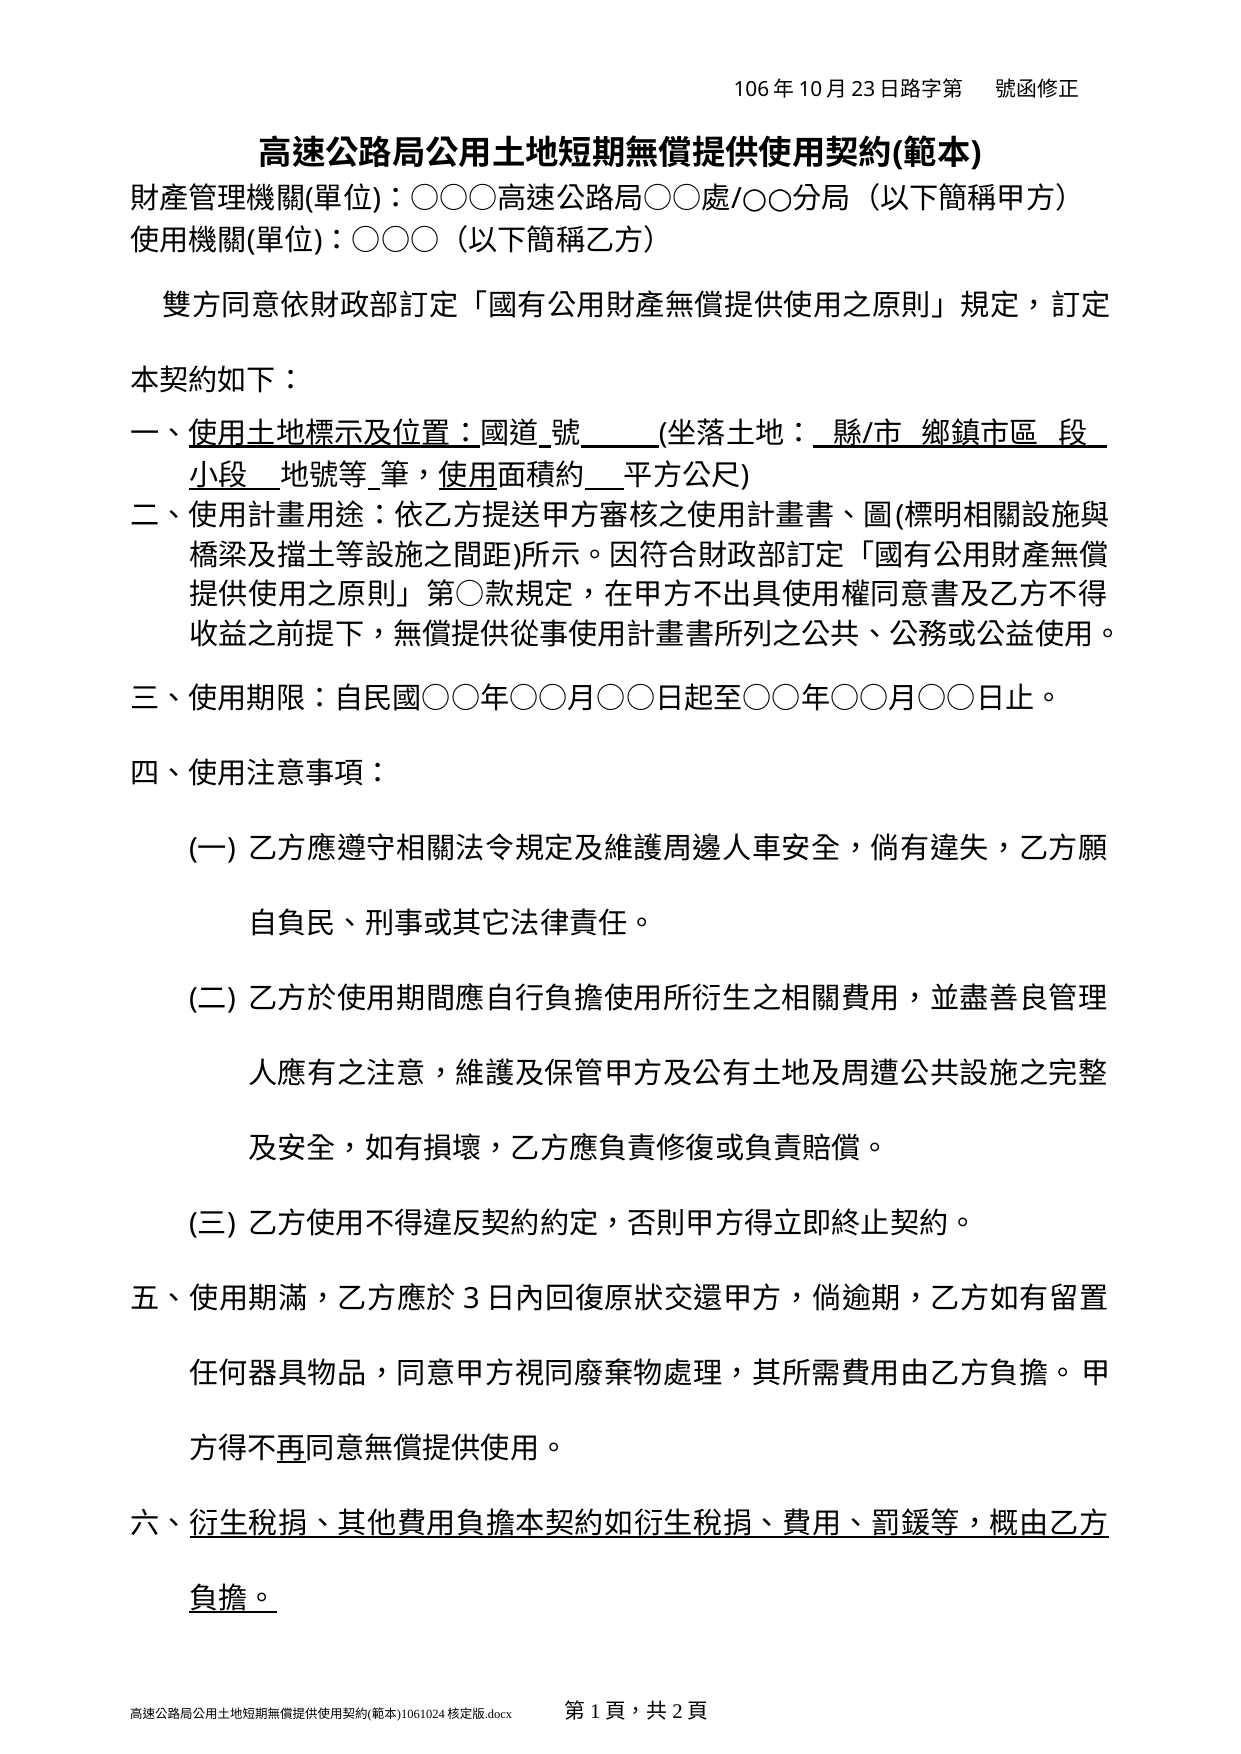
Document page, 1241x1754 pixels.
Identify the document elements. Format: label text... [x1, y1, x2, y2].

text 一、使用土地標示及位置：國道 號 (坐落土地： 縣/市 鄉鎮市區 段 小段 地號等 筆，使用面積約 平方公尺) [130, 409, 1110, 494]
text 高速公路局公用土地短期無償提供使用契約(範本) [130, 126, 1110, 174]
list 乙方使用不得違反契約約定，否則甲方得立即終止契約。 [189, 1177, 1110, 1252]
text 五、使用期滿，乙方應於3日內回復原狀交還甲方，倘逾期，乙方如有留置任何器具物品，同意甲方視同廢棄物處理，其所需費用由乙方負擔。甲方得不再同意無償提供使用。 [130, 1252, 1110, 1477]
text 二、使用計畫用途：依乙方提送甲方審核之使用計畫書、圖(標明相關設施與橋梁及擋土等設施之間距)所示。因符合財政部訂定「國有公用財產無償提供使用之原則」第○款規定，在甲方不出具使用權同意書及乙方不得收益之前提下，無償提供從事使用計畫書所列之公共、公務或公益使用。 [130, 494, 1110, 652]
text 雙方同意依財政部訂定「國有公用財產無償提供使用之原則」規定，訂定本契約如下： [130, 259, 1110, 409]
text 四、使用注意事項： [130, 727, 1110, 802]
text 六、衍生稅捐、其他費用負擔本契約如衍生稅捐、費用、罰鍰等，概由乙方負擔。 [130, 1477, 1110, 1627]
text 三、使用期限：自民國○○年○○月○○日起至○○年○○月○○日止。 [130, 652, 1110, 727]
list 乙方於使用期間應自行負擔使用所衍生之相關費用，並盡善良管理人應有之注意，維護及保管甲方及公有土地及周遭公共設施之完整及安全，如有損壞，乙方應負責修復或負責賠償。 [189, 952, 1110, 1177]
text 106年10月23日路字第 號函修正 [733, 72, 1139, 102]
text 財產管理機關(單位)：○○○高速公路局○○處/○○分局（以下簡稱甲方） [130, 174, 1110, 217]
text 使用機關(單位)：○○○（以下簡稱乙方） [130, 217, 1110, 259]
list 乙方應遵守相關法令規定及維護周邊人車安全，倘有違失，乙方願自負民、刑事或其它法律責任。 [189, 802, 1110, 952]
